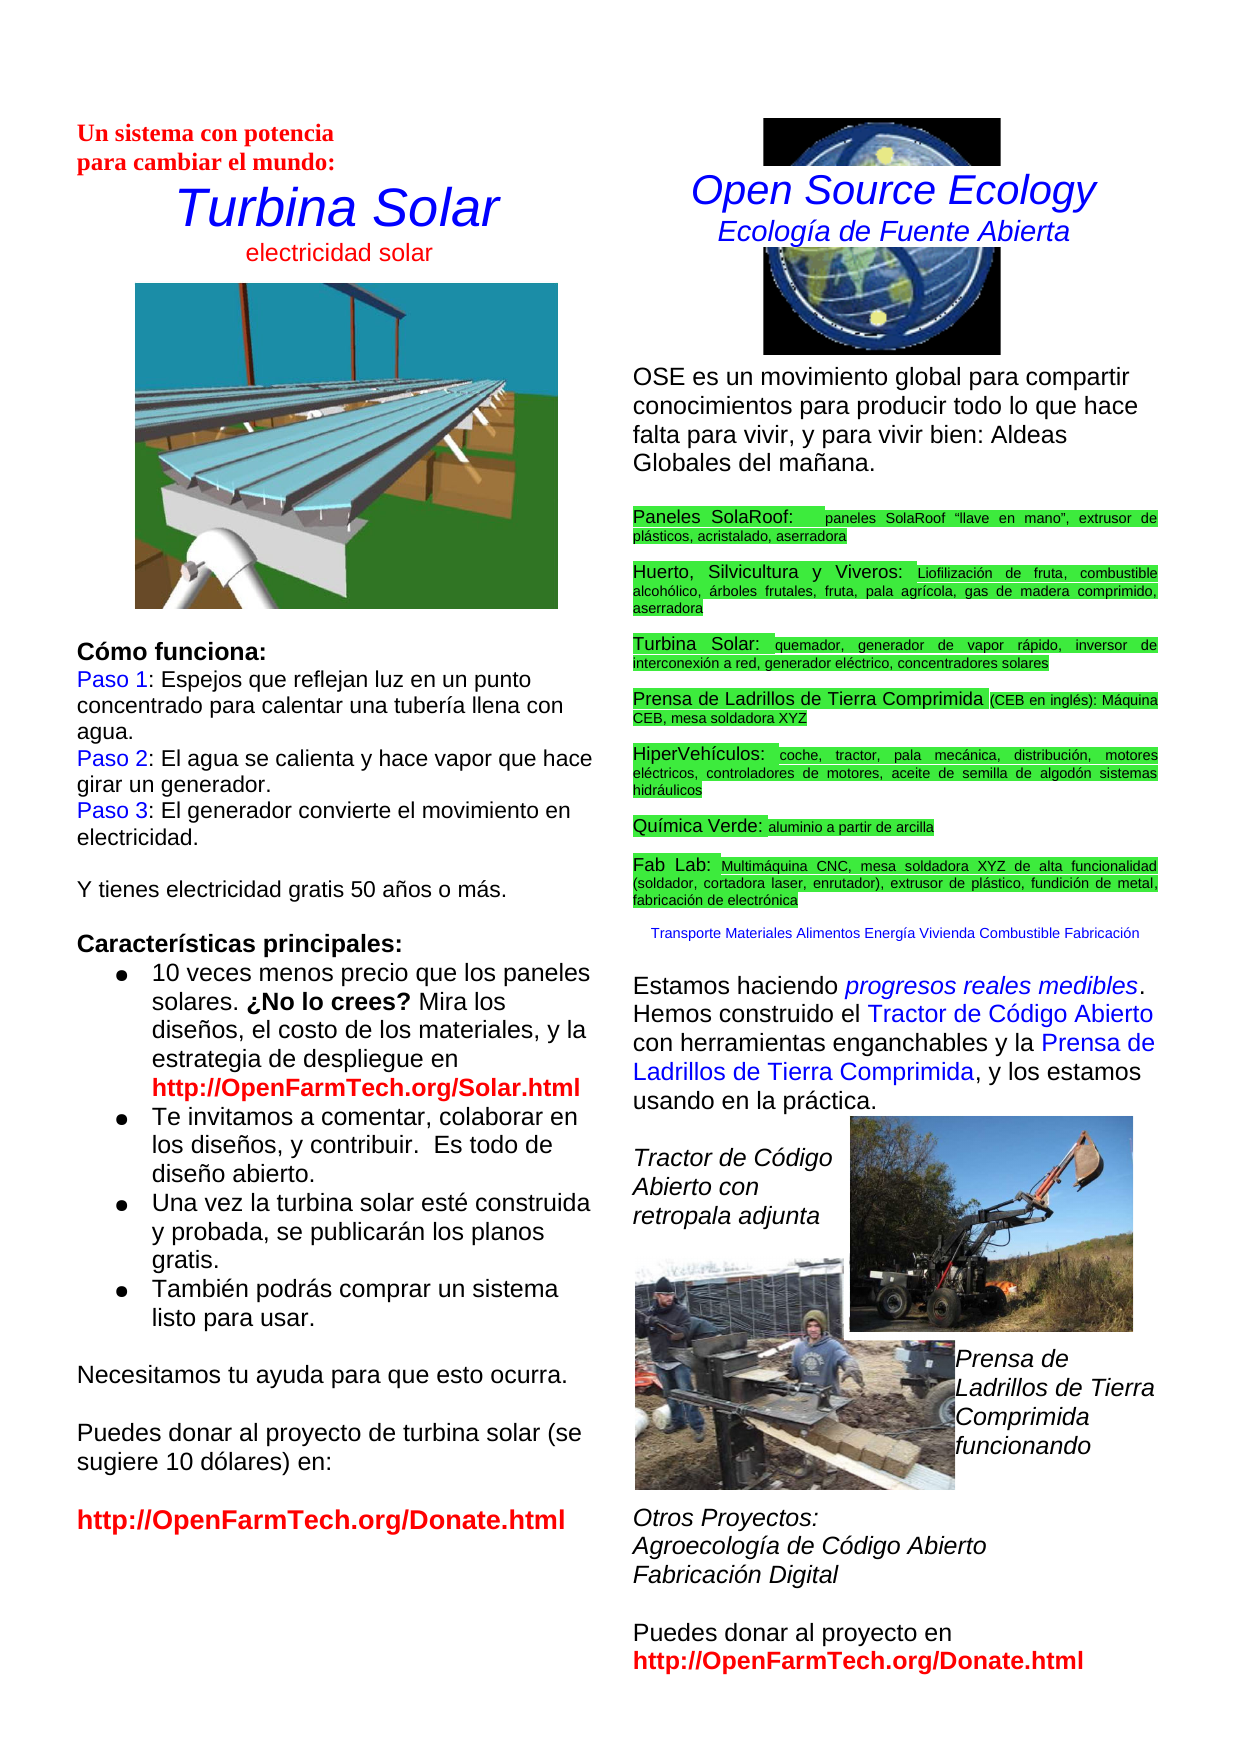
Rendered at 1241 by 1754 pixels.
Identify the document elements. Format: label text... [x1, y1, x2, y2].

text HiperVehículos: coche, tractor, pala mecánica, distribución, motores eléctricos, controladores de motores, aceite de semilla de algodón sistemas hidráulicos [633, 743, 1158, 798]
text Open Source Ecology [1001, 166, 1158, 214]
text electricidad solar [77, 238, 602, 266]
text Transporte Materiales Alimentos Energía Vivienda Combustible Fabricación [633, 925, 1158, 942]
text Turbina Solar: quemador, generador de vapor rápido, inversor de interconexión a red, generador eléctrico, concentradores solares [633, 633, 1158, 671]
text [1134, 1143, 1158, 1229]
text Turbina Solar [77, 175, 602, 238]
text Paneles SolaRoof: paneles SolaRoof “llave en mano”, extrusor de plásticos, acristalado, aserradora [633, 506, 1158, 544]
text Paso 1: Espejos que reflejan luz en un punto concentrado para calentar una tubería llena con agua. [77, 666, 602, 745]
text Hemos construido el Tractor de Código Abierto con herramientas enganchables y la Prensa de Ladrillos de Tierra Comprimida, y los estamos usando en la práctica. [633, 999, 1158, 1114]
text Tractor de Código Abierto con retropala adjunta [633, 1143, 849, 1229]
text Cómo funciona: [77, 637, 602, 666]
text Open Source Ecology [633, 166, 763, 214]
list También podrás comprar un sistema listo para usar. [114, 1274, 602, 1332]
text Un sistema con potencia [77, 118, 602, 147]
text Otros Proyectos: [633, 1503, 1158, 1531]
text Puedes donar al proyecto en [633, 1618, 1158, 1646]
text Necesitamos tu ayuda para que esto ocurra. [77, 1360, 602, 1389]
text Prensa de Ladrillos de Tierra Comprimida funcionando [956, 1344, 1158, 1459]
text Estamos haciendo progresos reales medibles. [633, 971, 1158, 999]
text Y tienes electricidad gratis 50 años o más. [77, 876, 602, 903]
text Huerto, Silvicultura y Viveros: Liofilización de fruta, combustible alcohólico, árboles frutales, fruta, pala agrícola, gas de madera comprimido, aserradora [633, 561, 1158, 616]
text Química Verde: aluminio a partir de arcilla [633, 815, 1158, 837]
text Paso 2: El agua se calienta y hace vapor que hace girar un generador. [77, 745, 602, 797]
picture [763, 118, 1001, 355]
text Fabricación Digital [633, 1560, 1158, 1589]
text Agroecología de Código Abierto [633, 1531, 1158, 1560]
text Puedes donar al proyecto de turbina solar (se sugiere 10 dólares) en: [77, 1418, 602, 1475]
text Ecología de Fuente Abierta [1001, 214, 1158, 247]
text Fab Lab: Multimáquina CNC, mesa soldadora XYZ de alta funcionalidad (soldador, cortadora laser, enrutador), extrusor de plástico, fundición de metal, fabricación de electrónica [633, 853, 1158, 908]
text para cambiar el mundo: [77, 147, 602, 175]
text Paso 3: El generador convierte el movimiento en electricidad. [77, 797, 602, 850]
text Características principales: [77, 929, 602, 958]
list 10 veces menos precio que los paneles solares. ¿No lo crees? Mira los diseños, el costo de los materiales, y la estrategia de despliegue en http://OpenFarmTech.org/Solar.html [114, 958, 602, 1102]
text http://OpenFarmTech.org/Donate.html [633, 1646, 1158, 1675]
text http://OpenFarmTech.org/Donate.html [77, 1504, 602, 1535]
list Te invitamos a comentar, colaborar en los diseños, y contribuir. Es todo de diseño abierto. [114, 1102, 602, 1188]
text OSE es un movimiento global para compartir conocimientos para producir todo lo que hace falta para vivir, y para vivir bien: Aldeas Globales del mañana. [633, 362, 1158, 477]
list Una vez la turbina solar esté construida y probada, se publicarán los planos gratis. [114, 1188, 602, 1274]
text Ecología de Fuente Abierta [633, 214, 763, 247]
text Prensa de Ladrillos de Tierra Comprimida (CEB en inglés): Máquina CEB, mesa soldadora XYZ [633, 688, 1158, 726]
